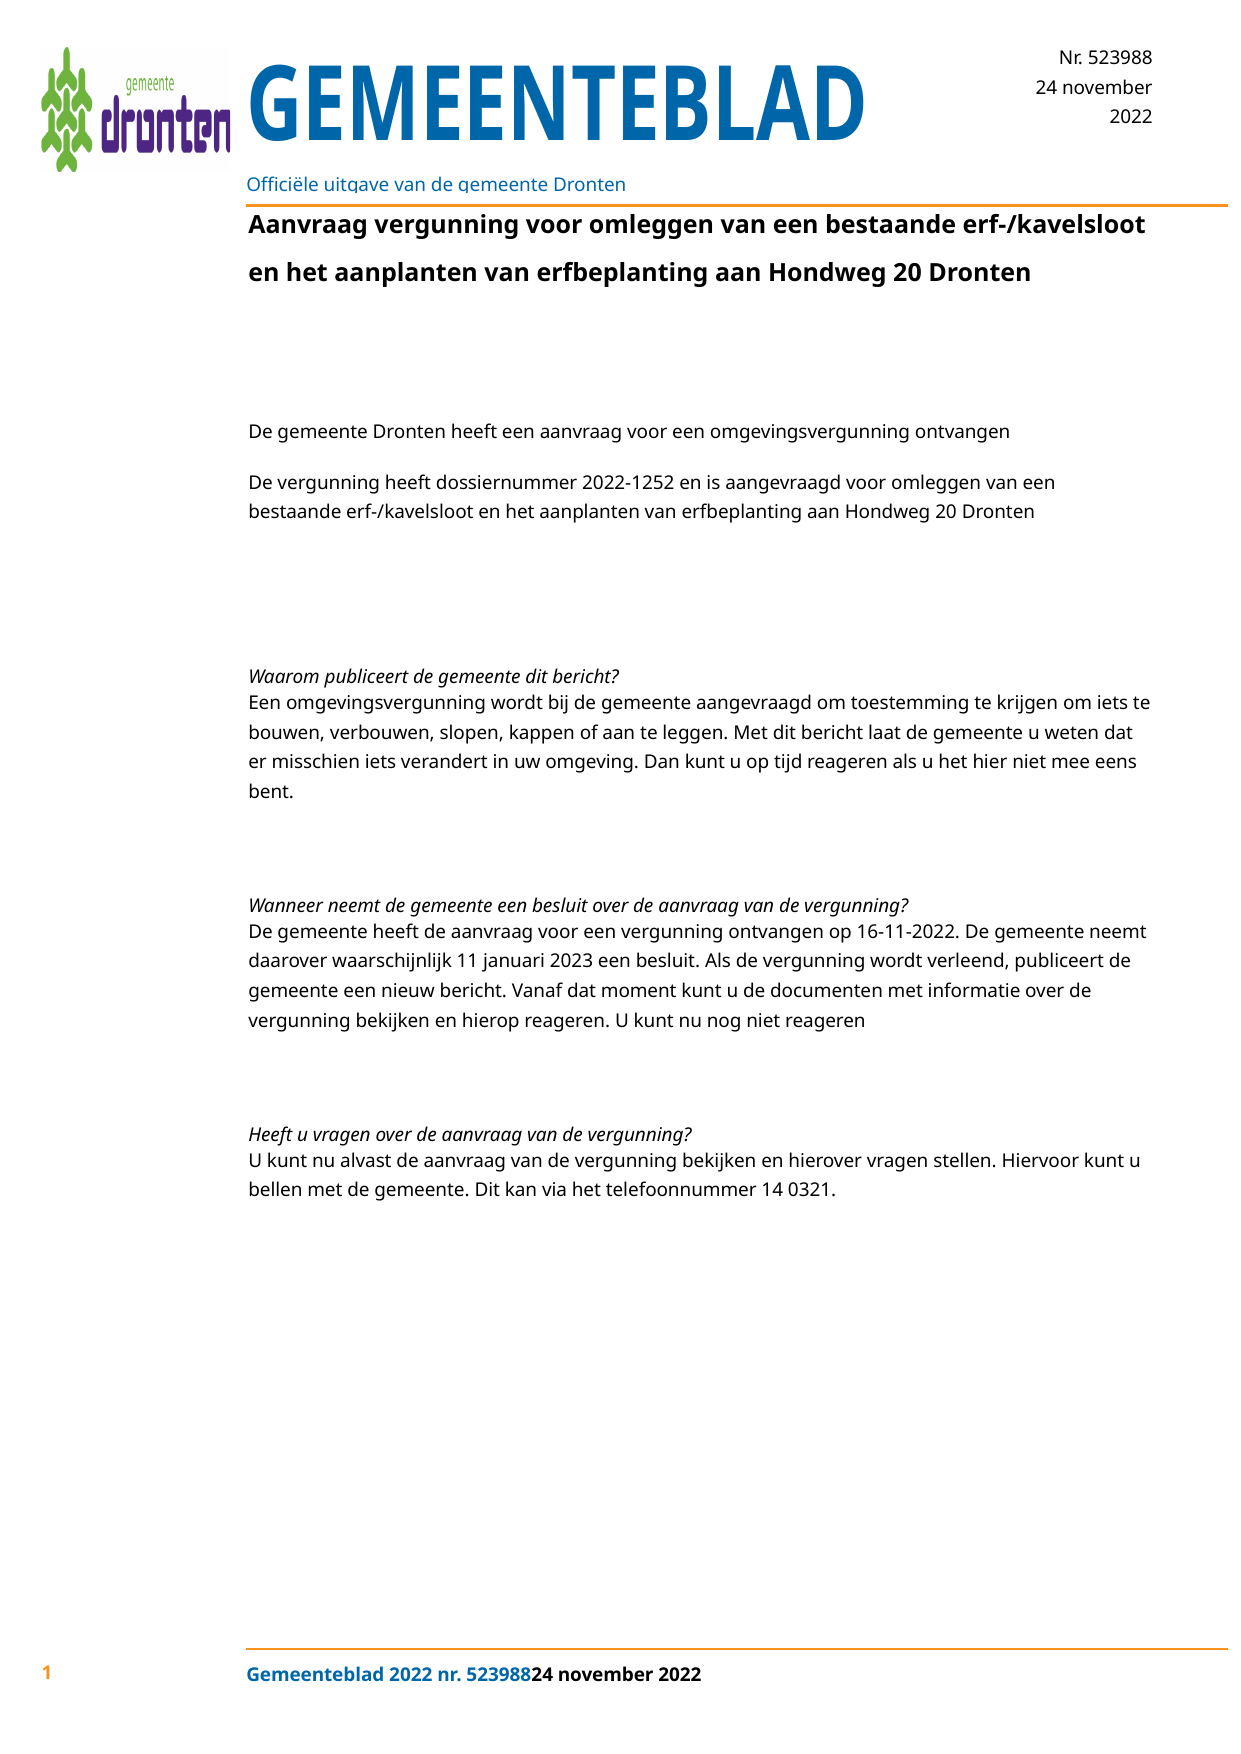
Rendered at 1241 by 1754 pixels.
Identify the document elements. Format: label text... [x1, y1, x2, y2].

text Waarom publiceert de gemeente dit bericht? [248, 663, 1152, 689]
text U kunt nu alvast de aanvraag van de vergunning bekijken en hierover vragen stellen. Hiervoor kunt u bellen met de gemeente. Dit kan via het telefoonnummer 14 0321. [248, 1147, 1152, 1202]
picture [41, 47, 231, 172]
text De gemeente Dronten heeft een aanvraag voor een omgevingsvergunning ontvangen [248, 419, 1152, 444]
text Aanvraag vergunning voor omleggen van een bestaande erf-/kavelsloot en het aanplanten van erfbeplanting aan Hondweg 20 Dronten [248, 207, 1152, 288]
text Wanneer neemt de gemeente een besluit over de aanvraag van de vergunning? [248, 892, 1152, 918]
text Heeft u vragen over de aanvraag van de vergunning? [248, 1121, 1152, 1147]
text Een omgevingsvergunning wordt bij de gemeente aangevraagd om toestemming te krijgen om iets te bouwen, verbouwen, slopen, kappen of aan te leggen. Met dit bericht laat de gemeente u weten dat er misschien iets verandert in uw omgeving. Dan kunt u op tijd reageren als u het hier niet mee eens bent. [248, 689, 1152, 804]
text De vergunning heeft dossiernummer 2022-1252 en is aangevraagd voor omleggen van een bestaande erf-/kavelsloot en het aanplanten van erfbeplanting aan Hondweg 20 Dronten [248, 469, 1152, 524]
text De gemeente heeft de aanvraag voor een vergunning ontvangen op 16-11-2022. De gemeente neemt daarover waarschijnlijk 11 januari 2023 een besluit. Als de vergunning wordt verleend, publiceert de gemeente een nieuw bericht. Vanaf dat moment kunt u de documenten met informatie over de vergunning bekijken en hierop reageren. U kunt nu nog niet reageren [248, 918, 1152, 1033]
